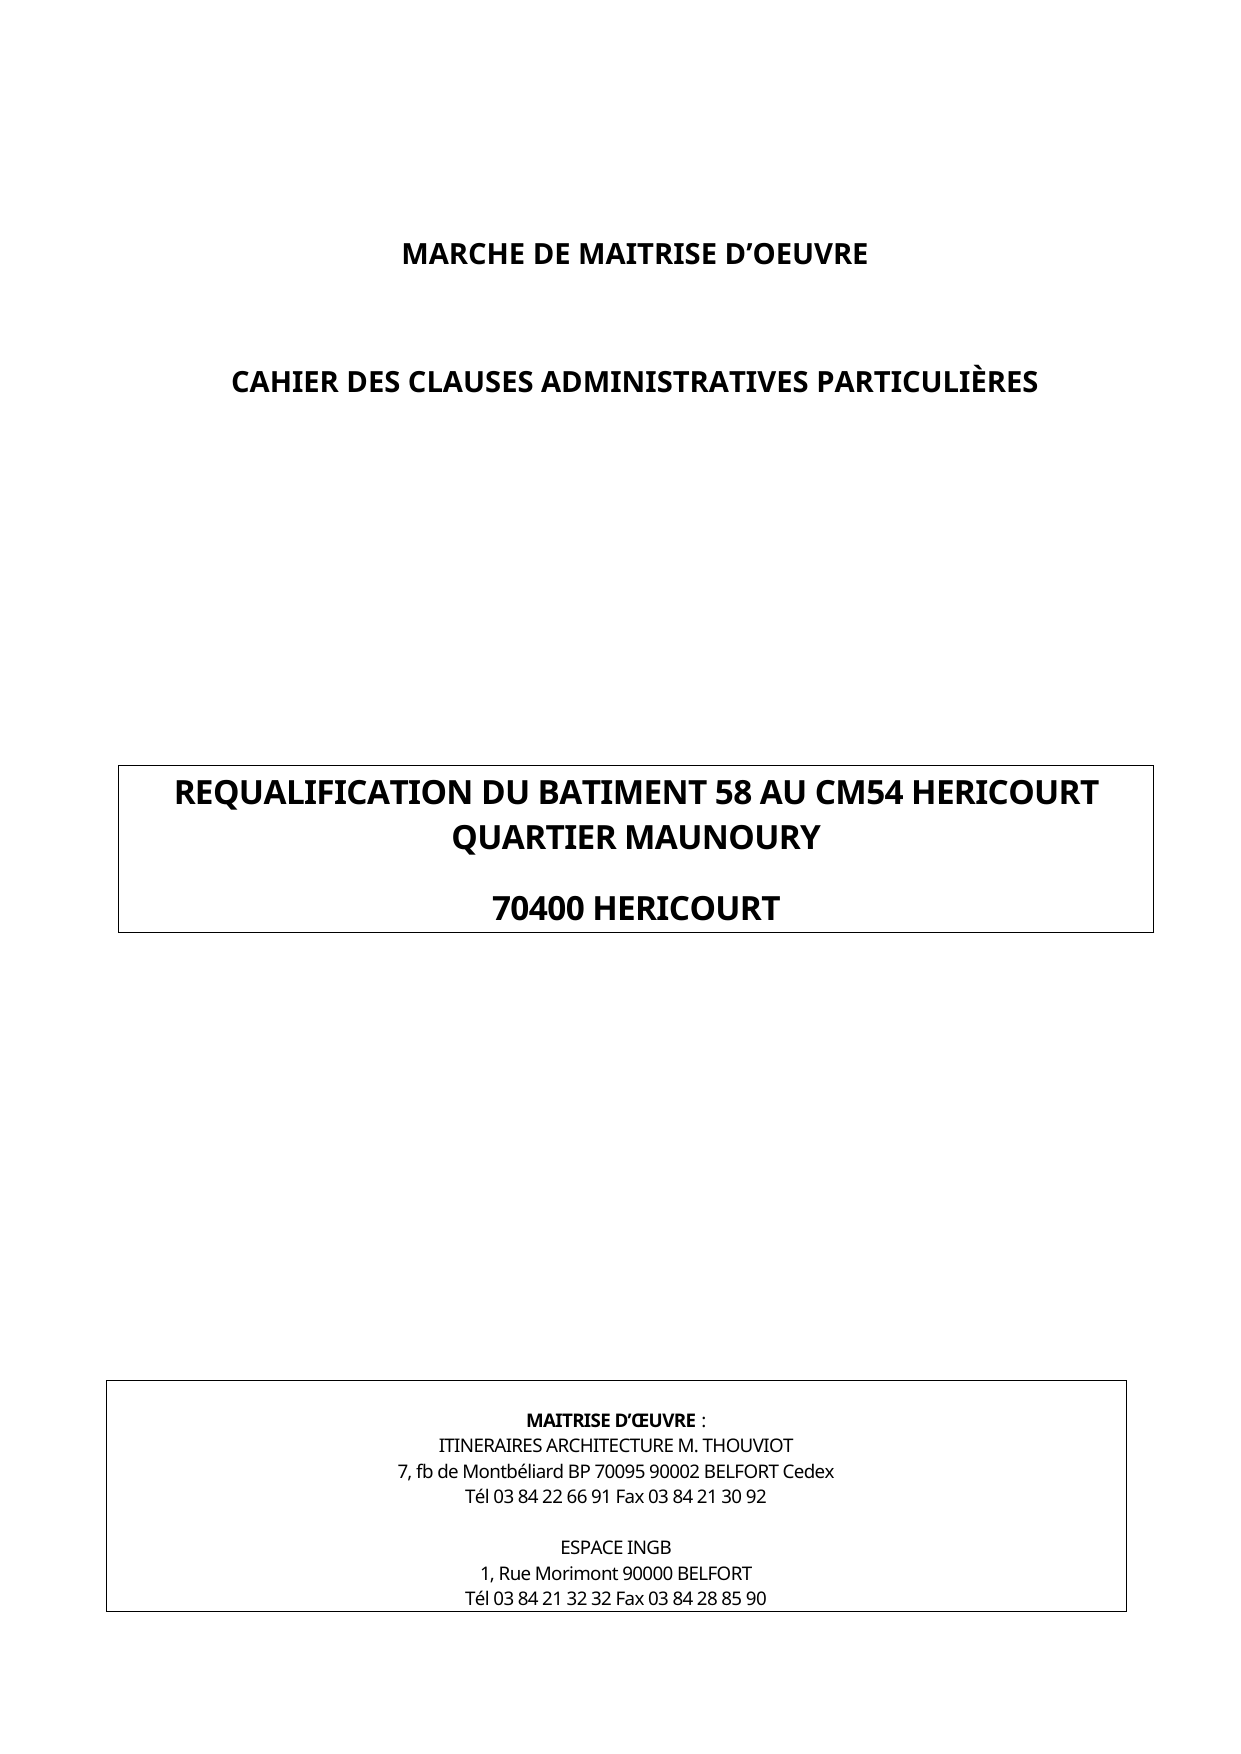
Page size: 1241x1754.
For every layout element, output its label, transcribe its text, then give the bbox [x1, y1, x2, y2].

table_cell MAITRISE D’ŒUVRE : [107, 1407, 1126, 1432]
table_cell 7, fb de Montbéliard BP 70095 90002 BELFORT Cedex [107, 1458, 1126, 1483]
table_cell [107, 1509, 1126, 1534]
table_header [107, 1381, 1126, 1407]
text REQUALIFICATION DU BATIMENT 58 AU CM54 HERICOURT QUARTIER MAUNOURY [119, 766, 1153, 859]
text 70400 HERICOURT [119, 881, 1153, 932]
table_cell Tél 03 84 21 32 32 Fax 03 84 28 85 90 [107, 1586, 1126, 1611]
table_cell ESPACE INGB [107, 1535, 1126, 1560]
text Cahier des Clauses Administratives Particulières [118, 361, 1152, 401]
table_cell 1, Rue Morimont 90000 BELFORT [107, 1560, 1126, 1586]
table_cell Tél 03 84 22 66 91 Fax 03 84 21 30 92 [107, 1484, 1126, 1509]
table_cell ITINERAIRES ARCHITECTURE M. THOUVIOT [107, 1433, 1126, 1458]
text MARCHE DE MAITRISE D’OEUVRE [118, 233, 1152, 273]
